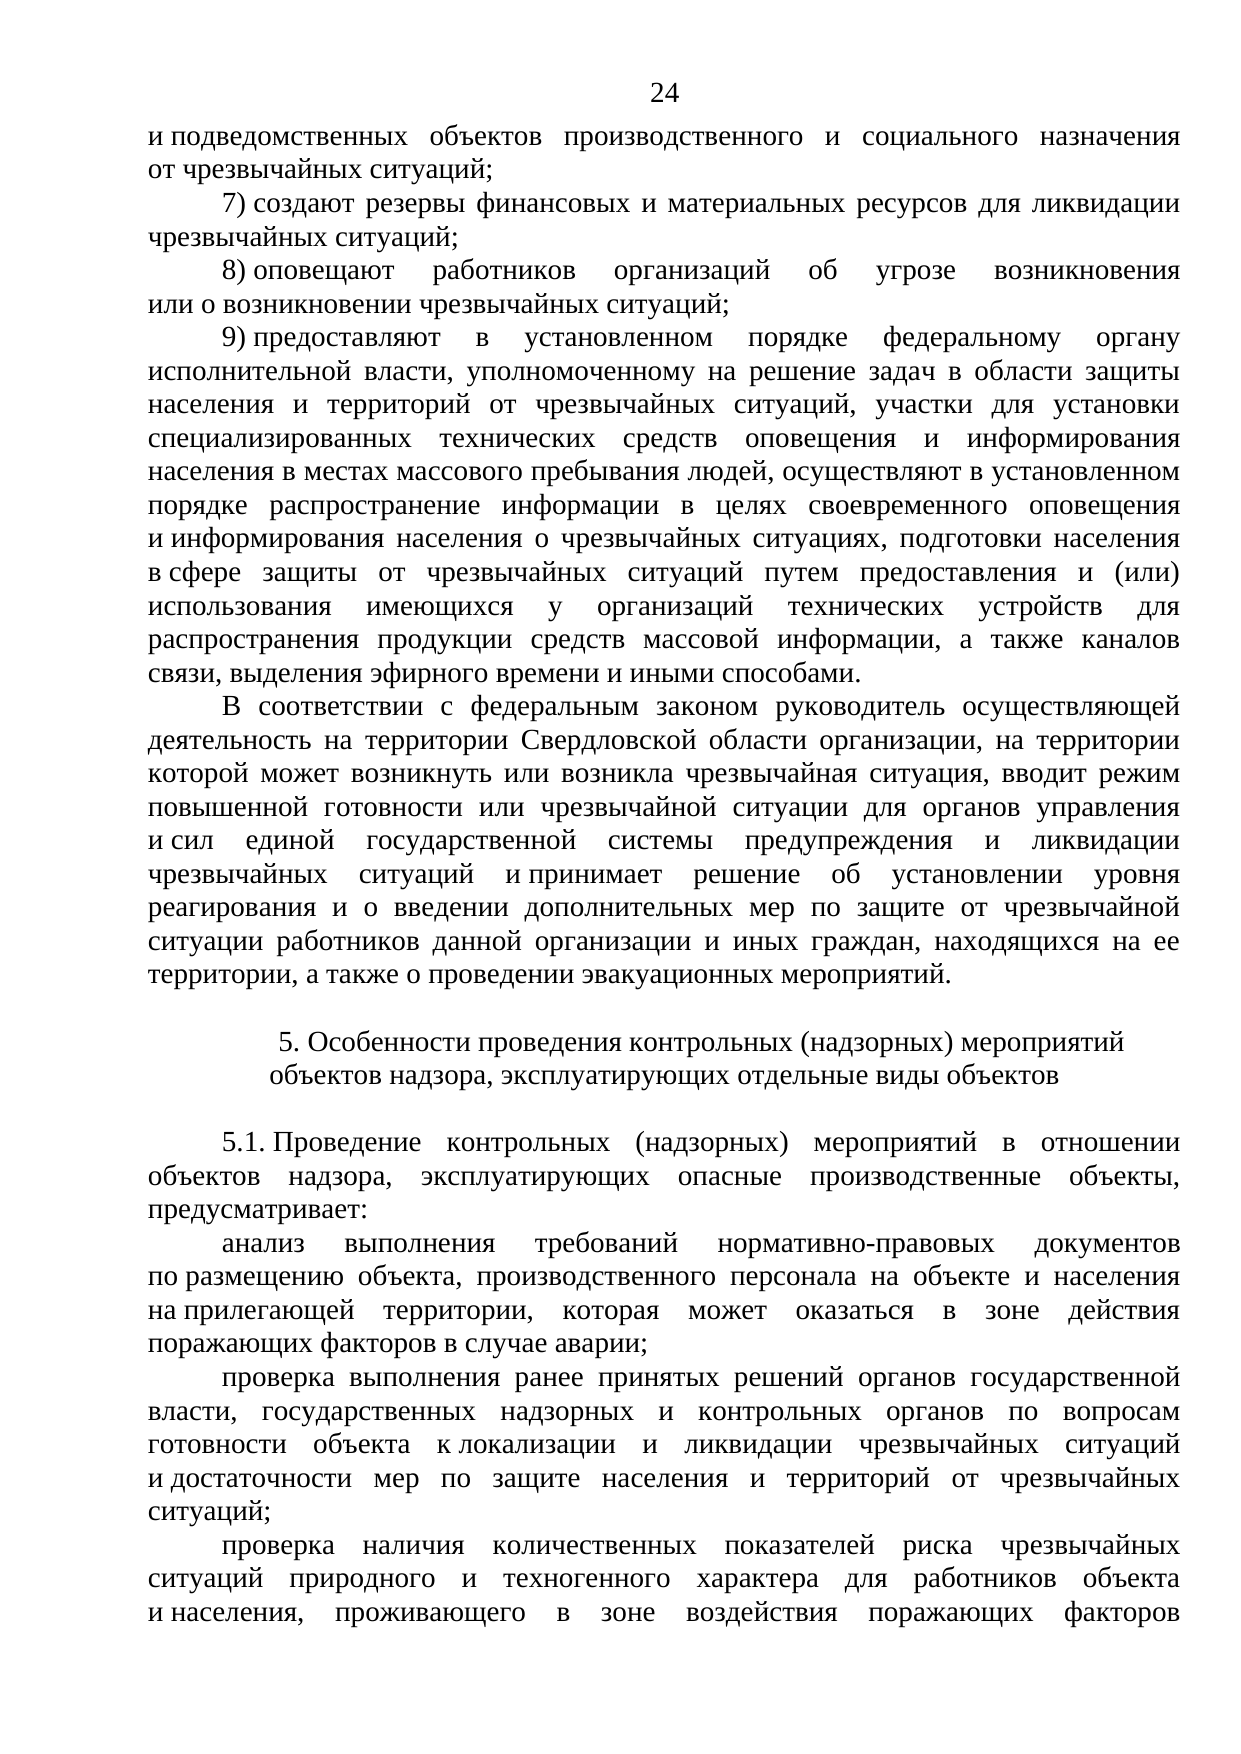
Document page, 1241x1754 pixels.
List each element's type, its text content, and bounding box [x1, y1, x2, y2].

text проверка наличия количественных показателей риска чрезвычайных ситуаций природного и техногенного характера для работников объекта и населения, проживающего в зоне воздействия поражающих факторов [148, 1527, 1181, 1627]
text 7) создают резервы финансовых и материальных ресурсов для ликвидации чрезвычайных ситуаций; [148, 185, 1181, 252]
text В соответствии с федеральным законом руководитель осуществляющей деятельность на территории Свердловской области организации, на территории которой может возникнуть или возникла чрезвычайная ситуация, вводит режим повышенной готовности или чрезвычайной ситуации для органов управления и сил единой государственной системы предупреждения и ликвидации чрезвычайных ситуаций и принимает решение об установлении уровня реагирования и о введении дополнительных мер по защите от чрезвычайной ситуации работников данной организации и иных граждан, находящихся на ее территории, а также о проведении эвакуационных мероприятий. [148, 688, 1181, 990]
text 8) оповещают работников организаций об угрозе возникновения или о возникновении чрезвычайных ситуаций; [148, 252, 1181, 319]
text анализ выполнения требований нормативно-правовых документов по размещению объекта, производственного персонала на объекте и населения на прилегающей территории, которая может оказаться в зоне действия поражающих факторов в случае аварии; [148, 1225, 1181, 1359]
text 5.1. Проведение контрольных (надзорных) мероприятий в отношении объектов надзора, эксплуатирующих опасные производственные объекты, предусматривает: [148, 1124, 1181, 1225]
text 5. Особенности проведения контрольных (надзорных) мероприятий объектов надзора, эксплуатирующих отдельные виды объектов [148, 1024, 1181, 1091]
text и подведомственных объектов производственного и социального назначения от чрезвычайных ситуаций; [148, 118, 1181, 185]
text 9) предоставляют в установленном порядке федеральному органу исполнительной власти, уполномоченному на решение задач в области защиты населения и территорий от чрезвычайных ситуаций, участки для установки специализированных технических средств оповещения и информирования населения в местах массового пребывания людей, осуществляют в установленном порядке распространение информации в целях своевременного оповещения и информирования населения о чрезвычайных ситуациях, подготовки населения в сфере защиты от чрезвычайных ситуаций путем предоставления и (или) использования имеющихся у организаций технических устройств для распространения продукции средств массовой информации, а также каналов связи, выделения эфирного времени и иными способами. [148, 319, 1181, 688]
text проверка выполнения ранее принятых решений органов государственной власти, государственных надзорных и контрольных органов по вопросам готовности объекта к локализации и ликвидации чрезвычайных ситуаций и достаточности мер по защите населения и территорий от чрезвычайных ситуаций; [148, 1359, 1181, 1527]
